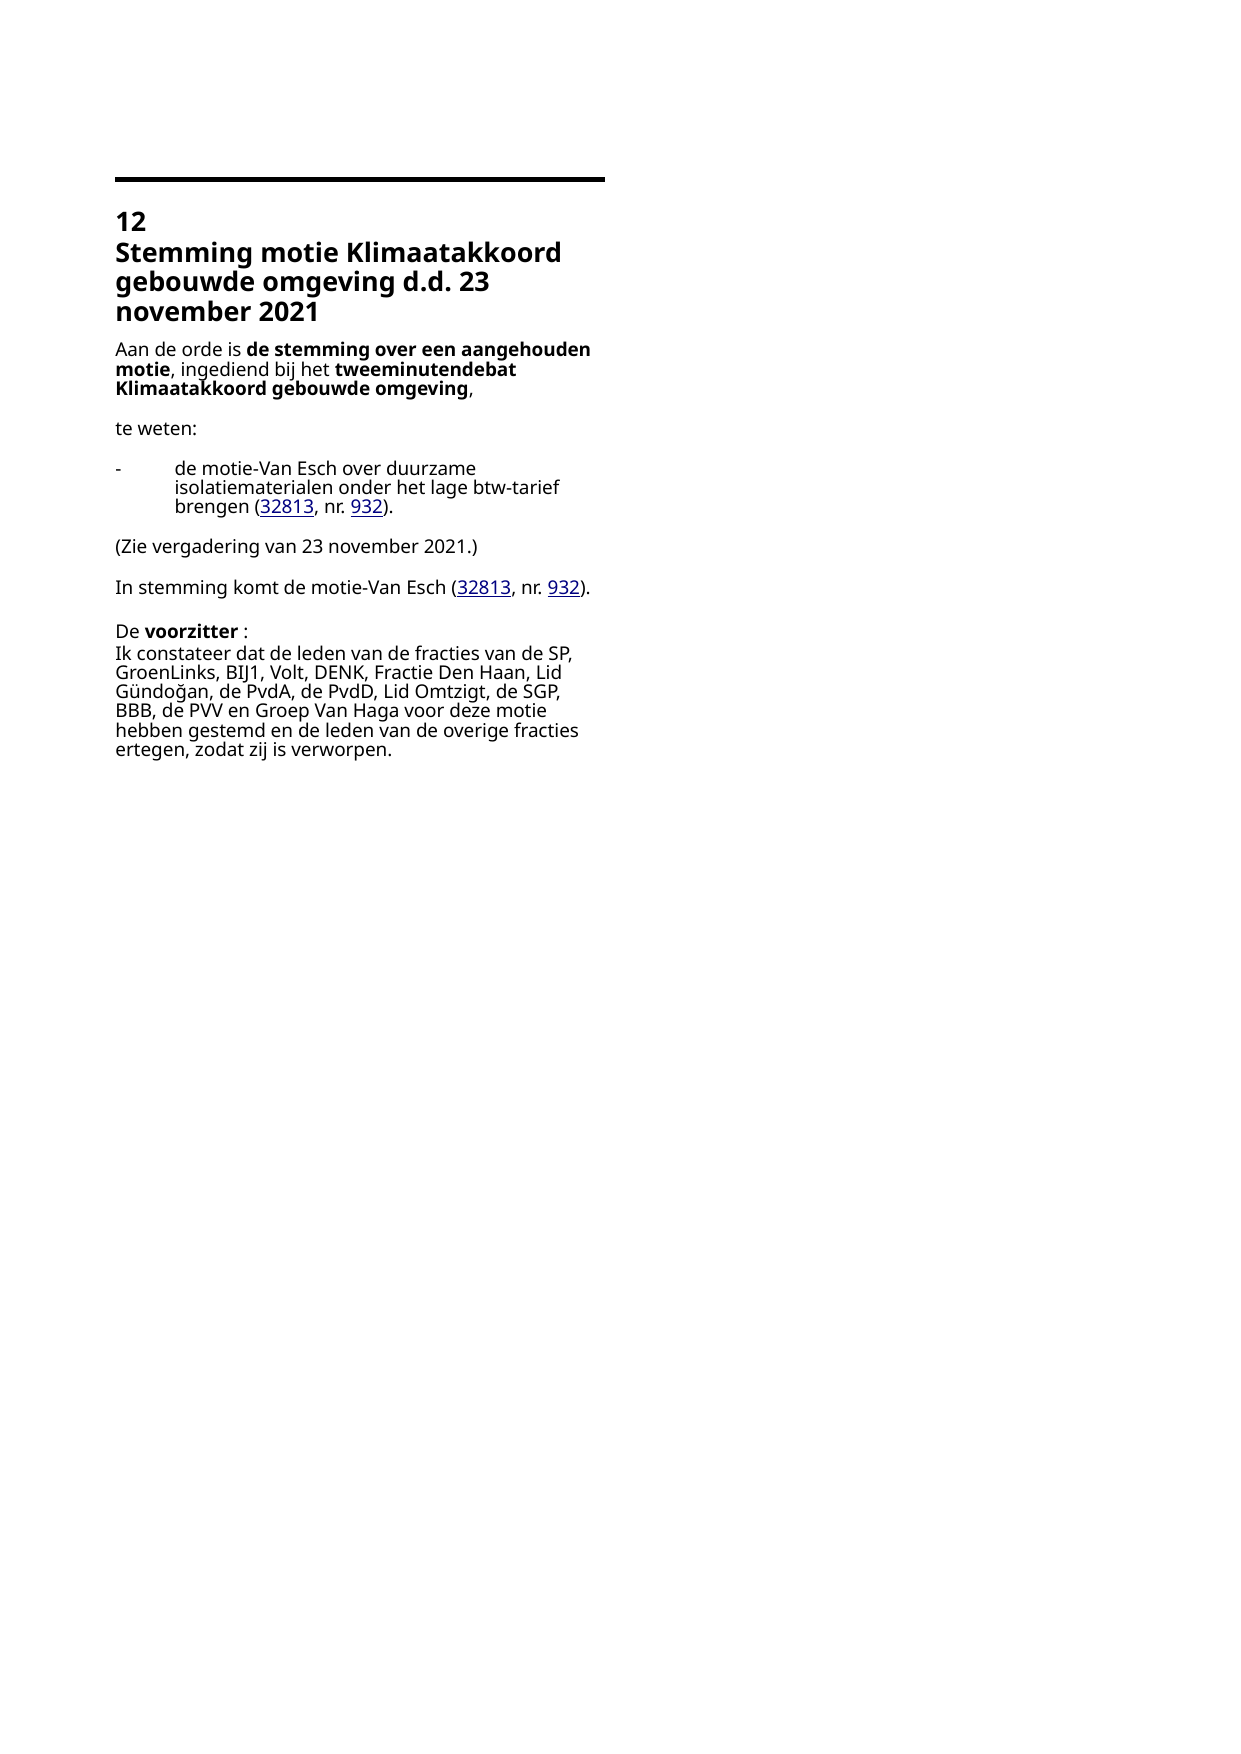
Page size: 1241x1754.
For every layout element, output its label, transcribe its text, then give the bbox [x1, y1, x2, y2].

text Stemming motie Klimaatakkoord gebouwde omgeving d.d. 23 november 2021 [115, 239, 605, 341]
text Ik constateer dat de leden van de fracties van de SP, GroenLinks, BIJ1, Volt, DENK, Fractie Den Haan, Lid Gündoğan, de PvdA, de PvdD, Lid Omtzigt, de SGP, BBB, de PVV en Groep Van Haga voor deze motie hebben gestemd en de leden van de overige fracties ertegen, zodat zij is verworpen. [115, 644, 605, 760]
text (Zie vergadering van 23 november 2021.) [115, 538, 605, 558]
text 12 [115, 203, 605, 239]
text In stemming komt de motie-Van Esch (32813, nr. 932). [115, 579, 605, 598]
list de motie-Van Esch over duurzame isolatiematerialen onder het lage btw-tarief brengen (32813, nr. 932). [115, 460, 605, 518]
text De voorzitter : [115, 619, 605, 644]
text te weten: [115, 420, 605, 439]
text Aan de orde is de stemming over een aangehouden motie, ingediend bij het tweeminutendebat Klimaatakkoord gebouwde omgeving, [115, 341, 605, 399]
